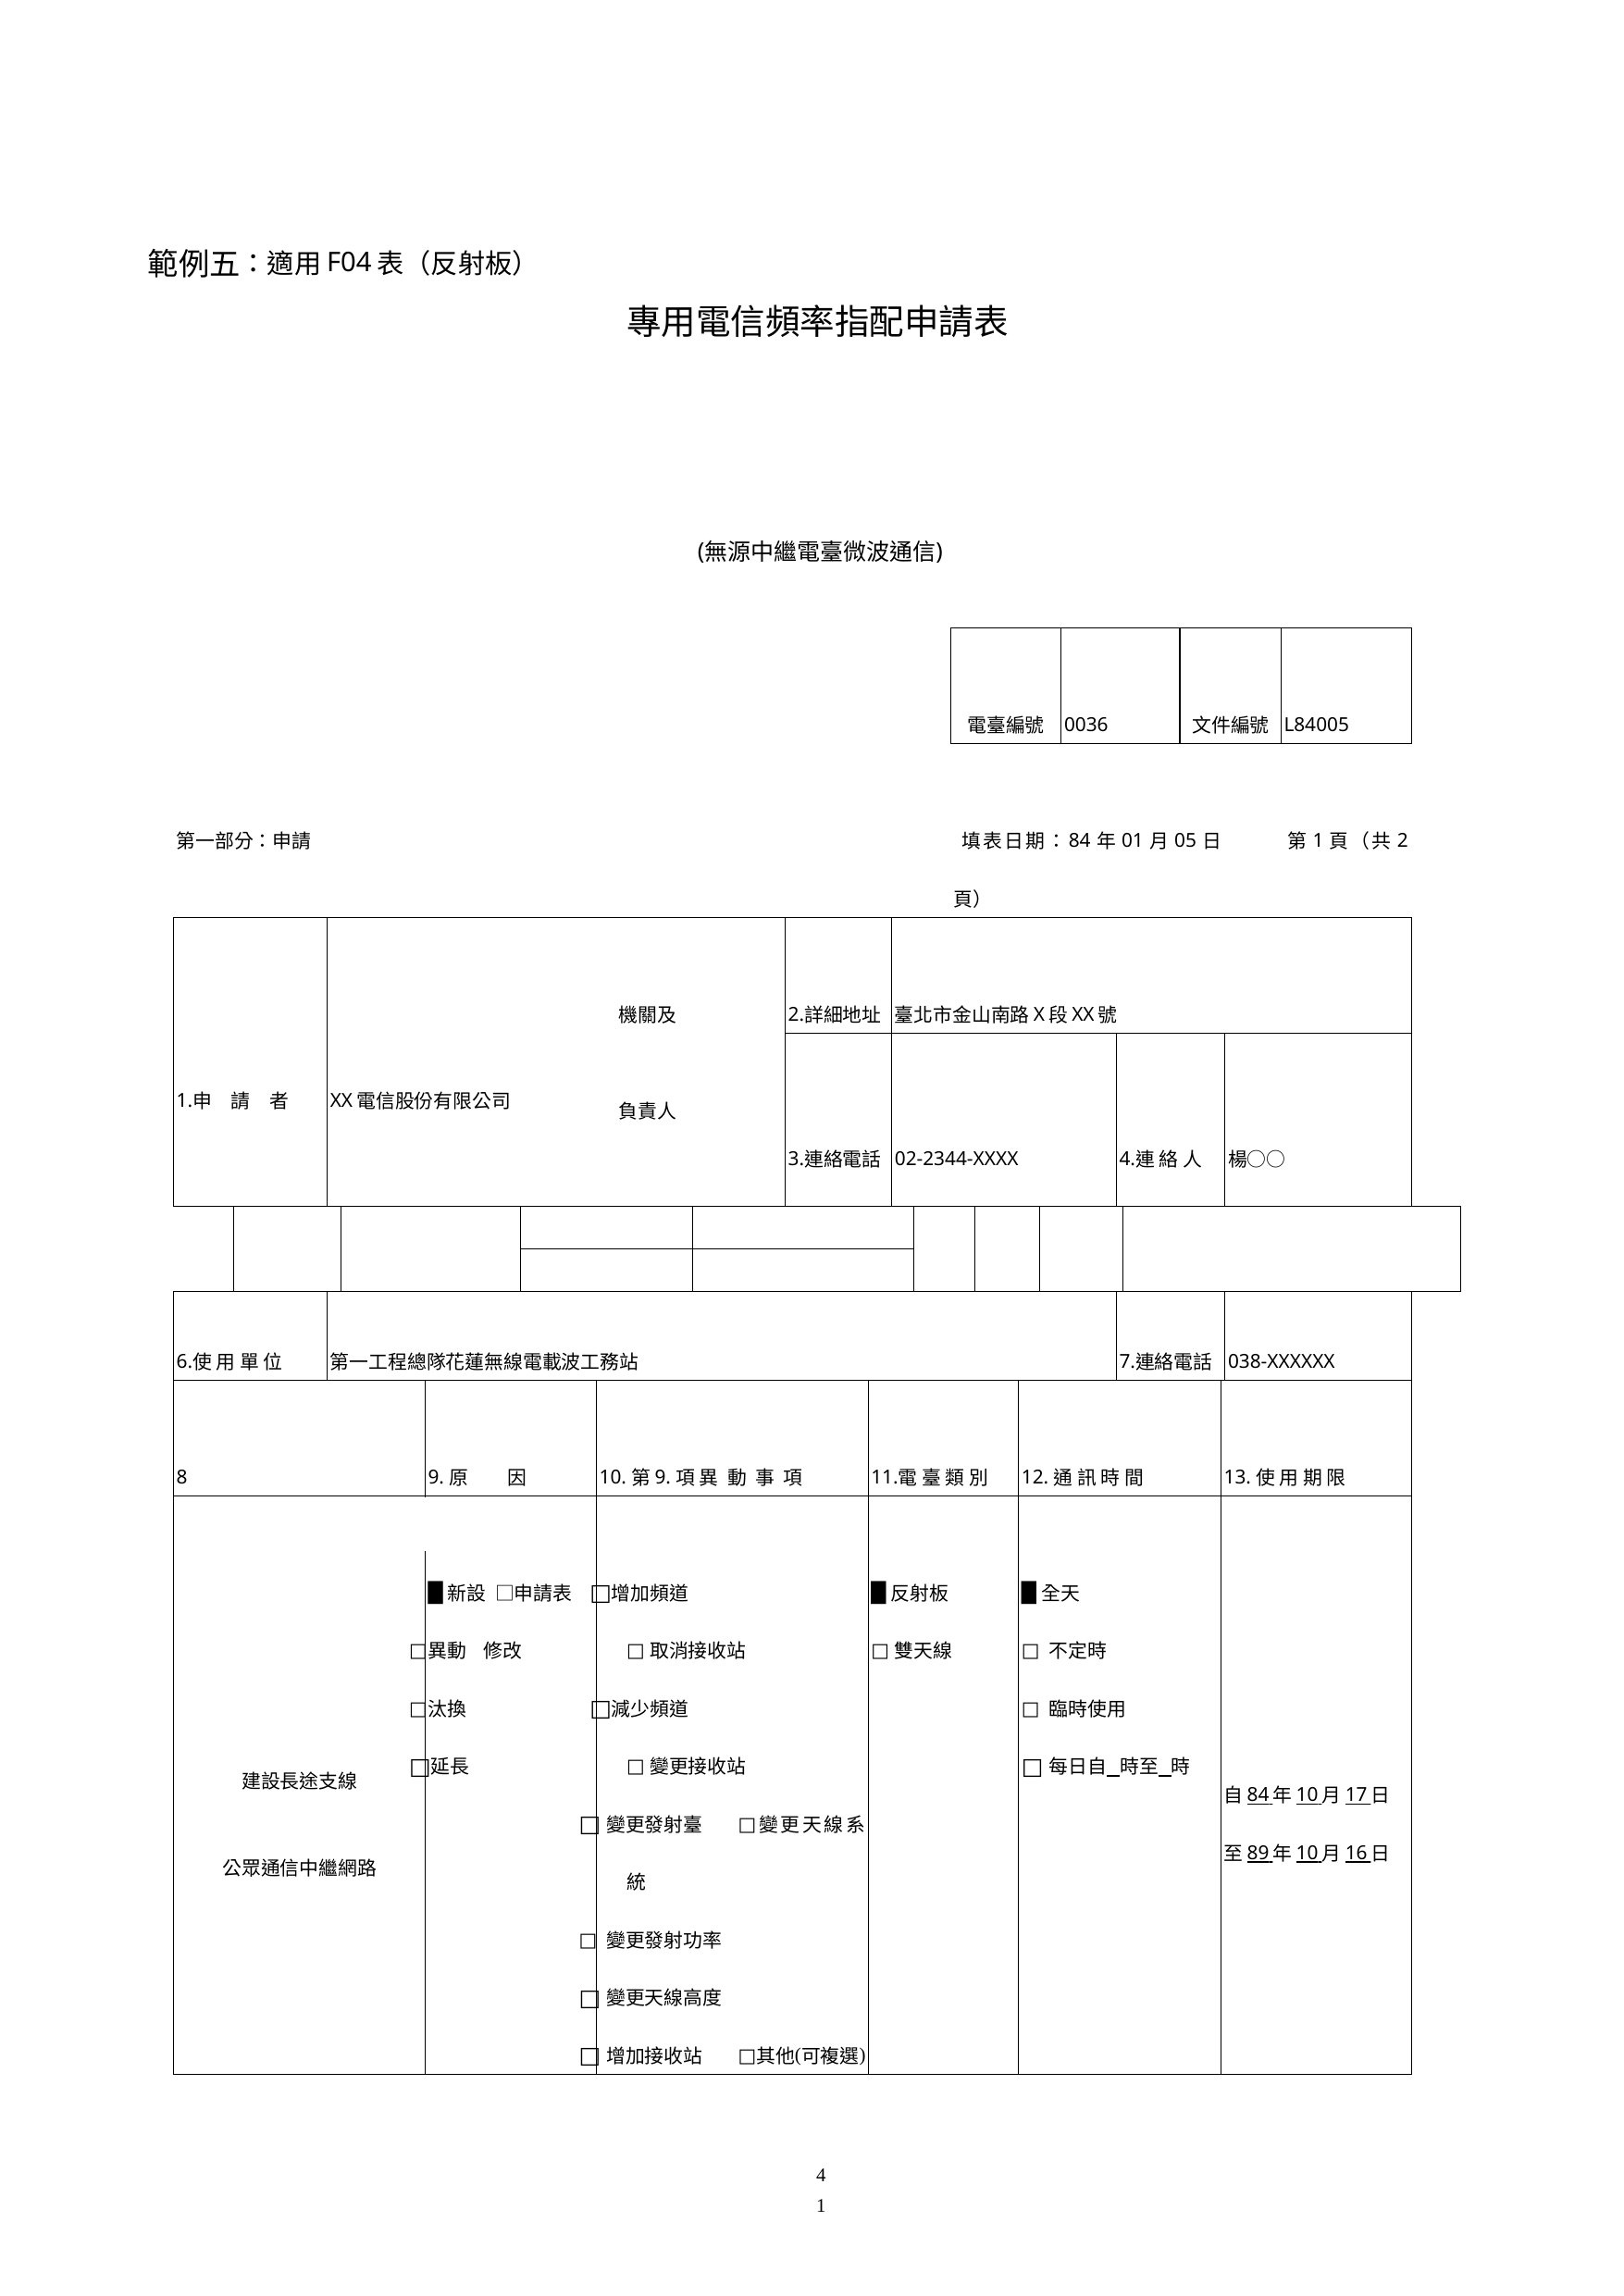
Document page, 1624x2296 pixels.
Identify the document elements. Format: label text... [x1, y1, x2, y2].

table_cell 6.使 用 單 位 [174, 1292, 327, 1380]
table_cell █ 反射板 □ 雙天線 [869, 1496, 1018, 2074]
table_cell [1412, 1496, 1417, 2074]
table_cell 8 [174, 1381, 425, 1496]
table_cell [217, 1248, 223, 1291]
table_cell 填表日期：84年01月05日 第1頁（共2頁） [950, 744, 1411, 917]
table_cell 機關及 負責人 [616, 918, 785, 1206]
text 專用電信頻率指配申請表 [147, 280, 1486, 339]
table_cell [223, 1207, 233, 1248]
table_cell 第一工程總隊花蓮無線電載波工務站 [328, 1292, 1116, 1380]
table_cell [174, 1207, 217, 1248]
table_header 電臺編號 [951, 628, 1060, 743]
table_cell 13. 使 用 期 限 [1221, 1381, 1411, 1496]
table_cell 02-2344-XXXX [892, 1034, 1116, 1206]
table_cell 10. 第9. 項 異 動 事 項 [597, 1381, 868, 1496]
table_cell 身分證統一編號 [521, 1207, 692, 1248]
table_cell [1417, 1496, 1460, 2074]
table_cell [1417, 917, 1460, 1033]
table_cell █ 全天 不定時 臨時使用 每日自 時至 時 [1019, 1496, 1221, 2074]
table_cell [1412, 1380, 1417, 1496]
table_cell █ 新設 □申請表 異動 修改 汰換 延長 [426, 1496, 596, 2074]
table_cell [1417, 743, 1460, 917]
table_cell [693, 1249, 913, 1291]
table_cell 出生日期 [521, 1249, 692, 1291]
table_cell [975, 1207, 1039, 1291]
text (無源中繼電臺微波通信) [147, 512, 1486, 570]
table_cell [1417, 1380, 1460, 1496]
table_cell 第一部分：申請 [174, 743, 950, 917]
table_cell [373, 1497, 431, 1551]
table_cell 住居所 [1040, 1207, 1122, 1291]
table_cell [223, 1248, 233, 1291]
table_cell [341, 1207, 520, 1291]
table_cell 038-XXXXXX [1225, 1292, 1411, 1380]
table_cell 9. 原 因 [426, 1381, 596, 1496]
table_cell 增加頻道 □ 取消接收站 減少頻道 □ 變更接收站 變更發射臺 □變更天線系統 變更發射功率 變更天線高度 增加接收站 □其他(可複選) [597, 1496, 868, 2074]
table_cell 1.申 請 者 [174, 918, 327, 1206]
table_cell 2.詳細地址 [786, 918, 891, 1033]
table_cell [1412, 917, 1417, 1033]
table_cell 12. 通 訊 時 間 [1019, 1381, 1221, 1496]
table_cell 5.代表人 [234, 1207, 341, 1291]
table_cell [1412, 1033, 1417, 1206]
table_cell 4.連 絡 人 [1117, 1034, 1224, 1206]
table_cell [217, 1207, 223, 1248]
table_cell 7.連絡電話 [1117, 1292, 1224, 1380]
table_cell 11.電 臺 類 別 [869, 1381, 1018, 1496]
table_header [1412, 627, 1417, 743]
table_header L84005 [1282, 628, 1411, 743]
table_cell 性別 [914, 1207, 974, 1291]
table_cell [1417, 1033, 1460, 1206]
text 範例五：適用F04表（反射板） [147, 223, 1486, 280]
table_cell [174, 1248, 217, 1291]
table_header 0036 [1061, 628, 1179, 743]
table_cell [1417, 1292, 1460, 1380]
table_cell 楊○○ [1225, 1034, 1411, 1206]
table_cell XX電信股份有限公司 [328, 918, 616, 1206]
table_cell [1123, 1207, 1460, 1291]
table_cell [693, 1207, 913, 1248]
table_cell [1412, 1292, 1417, 1380]
table_header [1417, 627, 1460, 743]
table_cell 3.連絡電話 [786, 1034, 891, 1206]
table_cell 建設長途支線 公眾通信中繼網路 [174, 1496, 425, 2074]
table_cell 自84年10月17日 至89年10月16日 [1221, 1496, 1411, 2074]
table_cell 臺北市金山南路X段XX號 [892, 918, 1411, 1033]
table_header 文件編號 [1181, 628, 1281, 743]
table_cell [1411, 743, 1417, 917]
table_header [174, 627, 950, 743]
